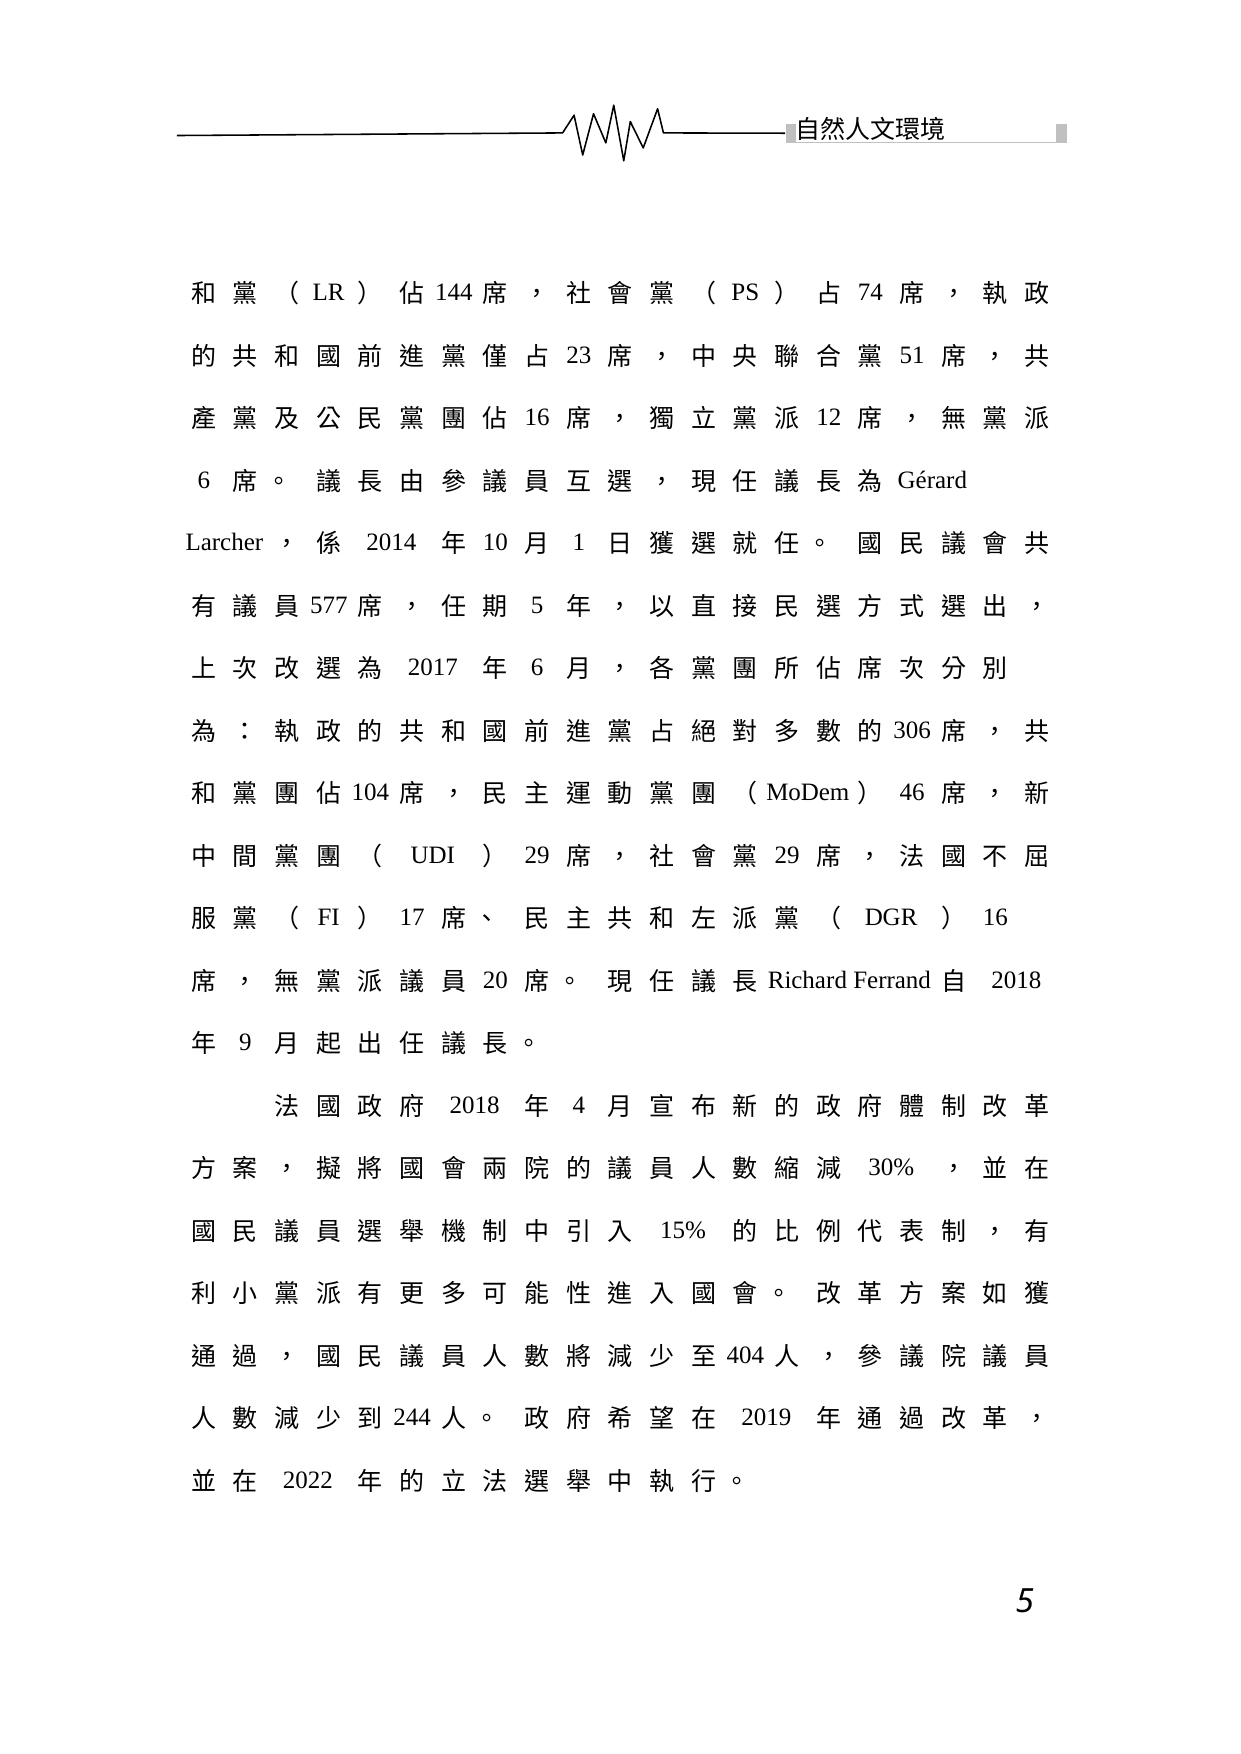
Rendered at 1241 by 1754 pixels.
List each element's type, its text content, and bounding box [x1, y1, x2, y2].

text 法國政府2018年4月宣布新的政府體制改革方案，擬將國會兩院的議員人數縮減30%，並在國民議員選舉機制中引入15%的比例代表制，有利小黨派有更多可能性進入國會。改革方案如獲通過，國民議員人數將減少至404人，參議院議員人數減少到244人。政府希望在2019年通過改革，並在2022年的立法選舉中執行。 [183, 1063, 1058, 1500]
text 和黨（LR）佔144席，社會黨（PS）占74席，執政的共和國前進黨僅占23席，中央聯合黨51席，共產黨及公民黨團佔16席，獨立黨派12席，無黨派6席。議長由參議員互選，現任議長為Gérard Larcher，係2014年10月1日獲選就任。國民議會共有議員577席，任期5年，以直接民選方式選出，上次改選為2017年6月，各黨團所佔席次分別為：執政的共和國前進黨占絕對多數的306席，共和黨團佔104席，民主運動黨團（MoDem）46席，新中間黨團（UDI）29席，社會黨29席，法國不屈服黨（FI）17席、民主共和左派黨（DGR）16席，無黨派議員20席。現任議長Richard Ferrand自2018年9月起出任議長。 [183, 250, 1058, 1063]
